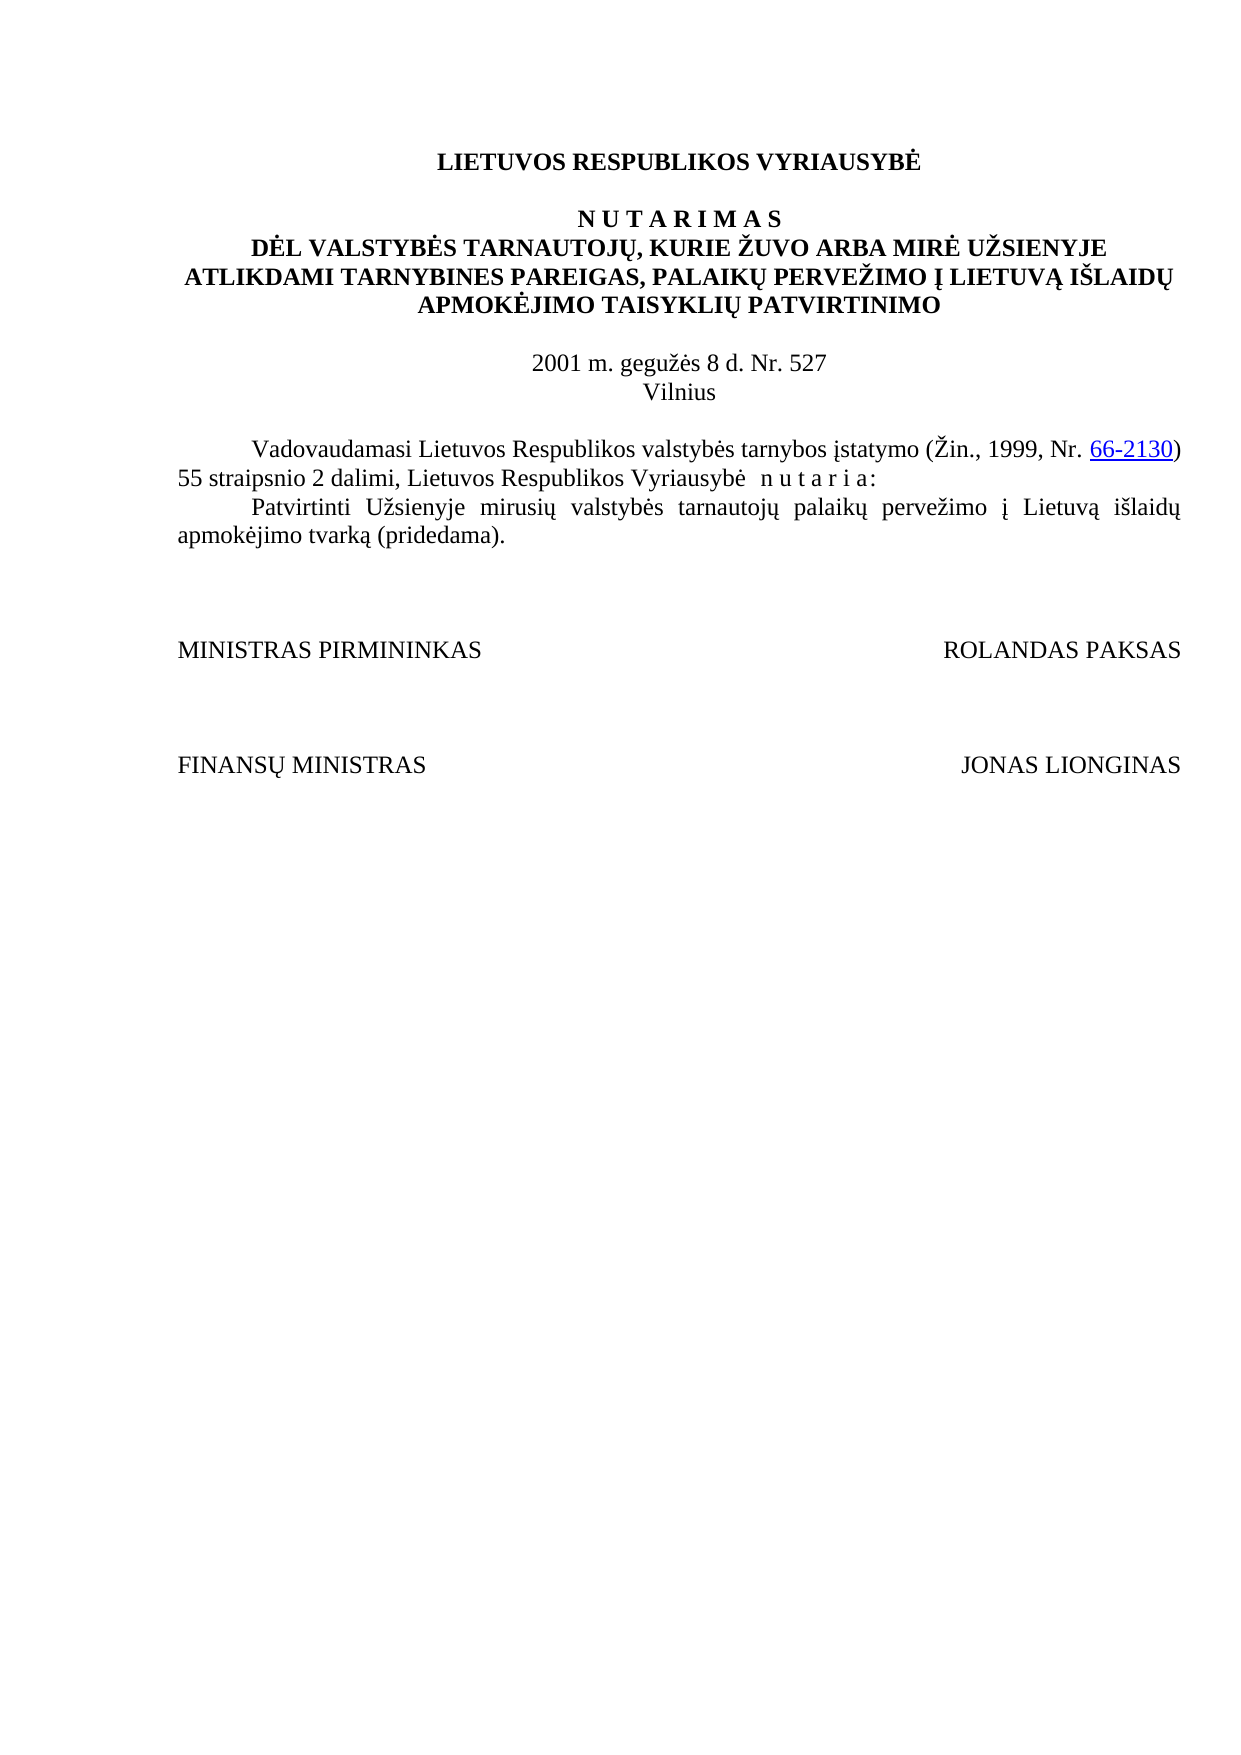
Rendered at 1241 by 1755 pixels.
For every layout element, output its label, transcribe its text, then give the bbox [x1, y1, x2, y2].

text MINISTRAS PIRMININKAS ROLANDAS PAKSAS [177, 636, 1181, 664]
text 2001 m. gegužės 8 d. Nr. 527 [177, 348, 1181, 377]
text Patvirtinti Užsienyje mirusių valstybės tarnautojų palaikų pervežimo į Lietuvą išlaidų apmokėjimo tvarką (pridedama). [177, 492, 1181, 549]
text Vadovaudamasi Lietuvos Respublikos valstybės tarnybos įstatymo (Žin., 1999, Nr. 66-2130) 55 straipsnio 2 dalimi, Lietuvos Respublikos Vyriausybė nutaria: [177, 434, 1181, 492]
text N U T A R I M A S [177, 204, 1181, 233]
text LIETUVOS RESPUBLIKOS VYRIAUSYBĖ [177, 147, 1181, 176]
text Vilnius [177, 377, 1181, 406]
text DĖL VALSTYBĖS TARNAUTOJŲ, KURIE ŽUVO ARBA MIRĖ UŽSIENYJE ATLIKDAMI TARNYBINES PAREIGAS, PALAIKŲ PERVEŽIMO Į LIETUVĄ IŠLAIDŲ APMOKĖJIMO TAISYKLIŲ PATVIRTINIMO [177, 233, 1181, 319]
text FINANSŲ MINISTRAS JONAS LIONGINAS [177, 751, 1181, 779]
